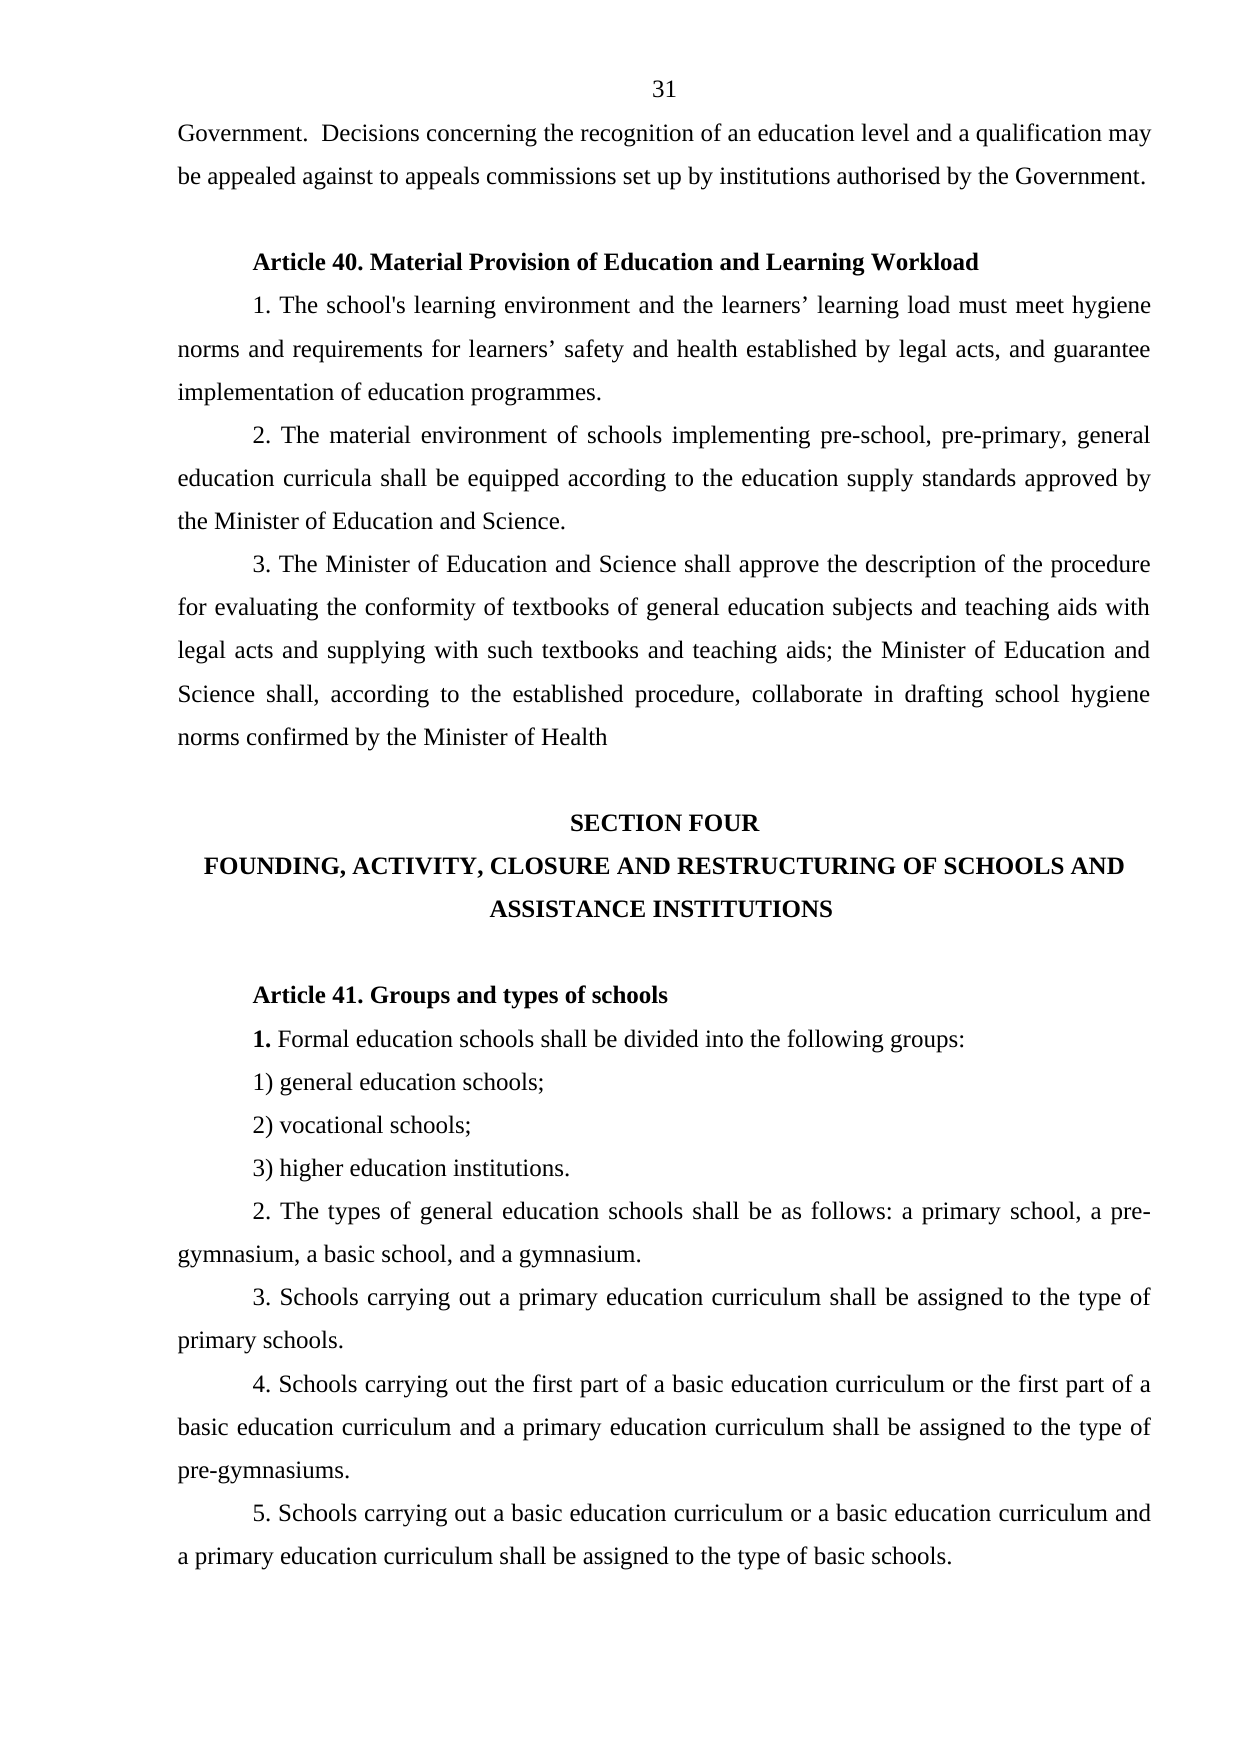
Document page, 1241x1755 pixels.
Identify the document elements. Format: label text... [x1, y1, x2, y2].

text Article 40. Material Provision of Education and Learning Workload [177, 247, 1152, 276]
text 3) higher education institutions. [177, 1153, 1152, 1182]
text 3. The Minister of Education and Science shall approve the description of the procedure for evaluating the conformity of textbooks of general education subjects and teaching aids with legal acts and supplying with such textbooks and teaching aids; the Minister of Education and Science shall, according to the established procedure, collaborate in drafting school hygiene norms confirmed by the Minister of Health [177, 549, 1152, 751]
text SECTION FOUR [177, 808, 1152, 837]
text 1) general education schools; [177, 1067, 1152, 1096]
text 2. The material environment of schools implementing pre-school, pre-primary, general education curricula shall be equipped according to the education supply standards approved by the Minister of Education and Science. [177, 420, 1152, 535]
text 4. Schools carrying out the first part of a basic education curriculum or the first part of a basic education curriculum and a primary education curriculum shall be assigned to the type of pre-gymnasiums. [177, 1369, 1152, 1484]
text Article 41. Groups and types of schools [177, 981, 1152, 1009]
text 2) vocational schools; [177, 1110, 1152, 1139]
text 1. The school's learning environment and the learners’ learning load must meet hygiene norms and requirements for learners’ safety and health established by legal acts, and guarantee implementation of education programmes. [177, 291, 1152, 406]
text 1. Formal education schools shall be divided into the following groups: [177, 1024, 1152, 1052]
text 5. Schools carrying out a basic education curriculum or a basic education curriculum and a primary education curriculum shall be assigned to the type of basic schools. [177, 1498, 1152, 1570]
text Government. Decisions concerning the recognition of an education level and a qualification may be appealed against to appeals commissions set up by institutions authorised by the Government. [177, 118, 1152, 190]
text 3. Schools carrying out a primary education curriculum shall be assigned to the type of primary schools. [177, 1282, 1152, 1354]
text FOUNDING, ACTIVITY, CLOSURE AND RESTRUCTURING OF SCHOOLS AND ASSISTANCE INSTITUTIONS [177, 851, 1152, 923]
text 2. The types of general education schools shall be as follows: a primary school, a pre-gymnasium, a basic school, and a gymnasium. [177, 1196, 1152, 1268]
